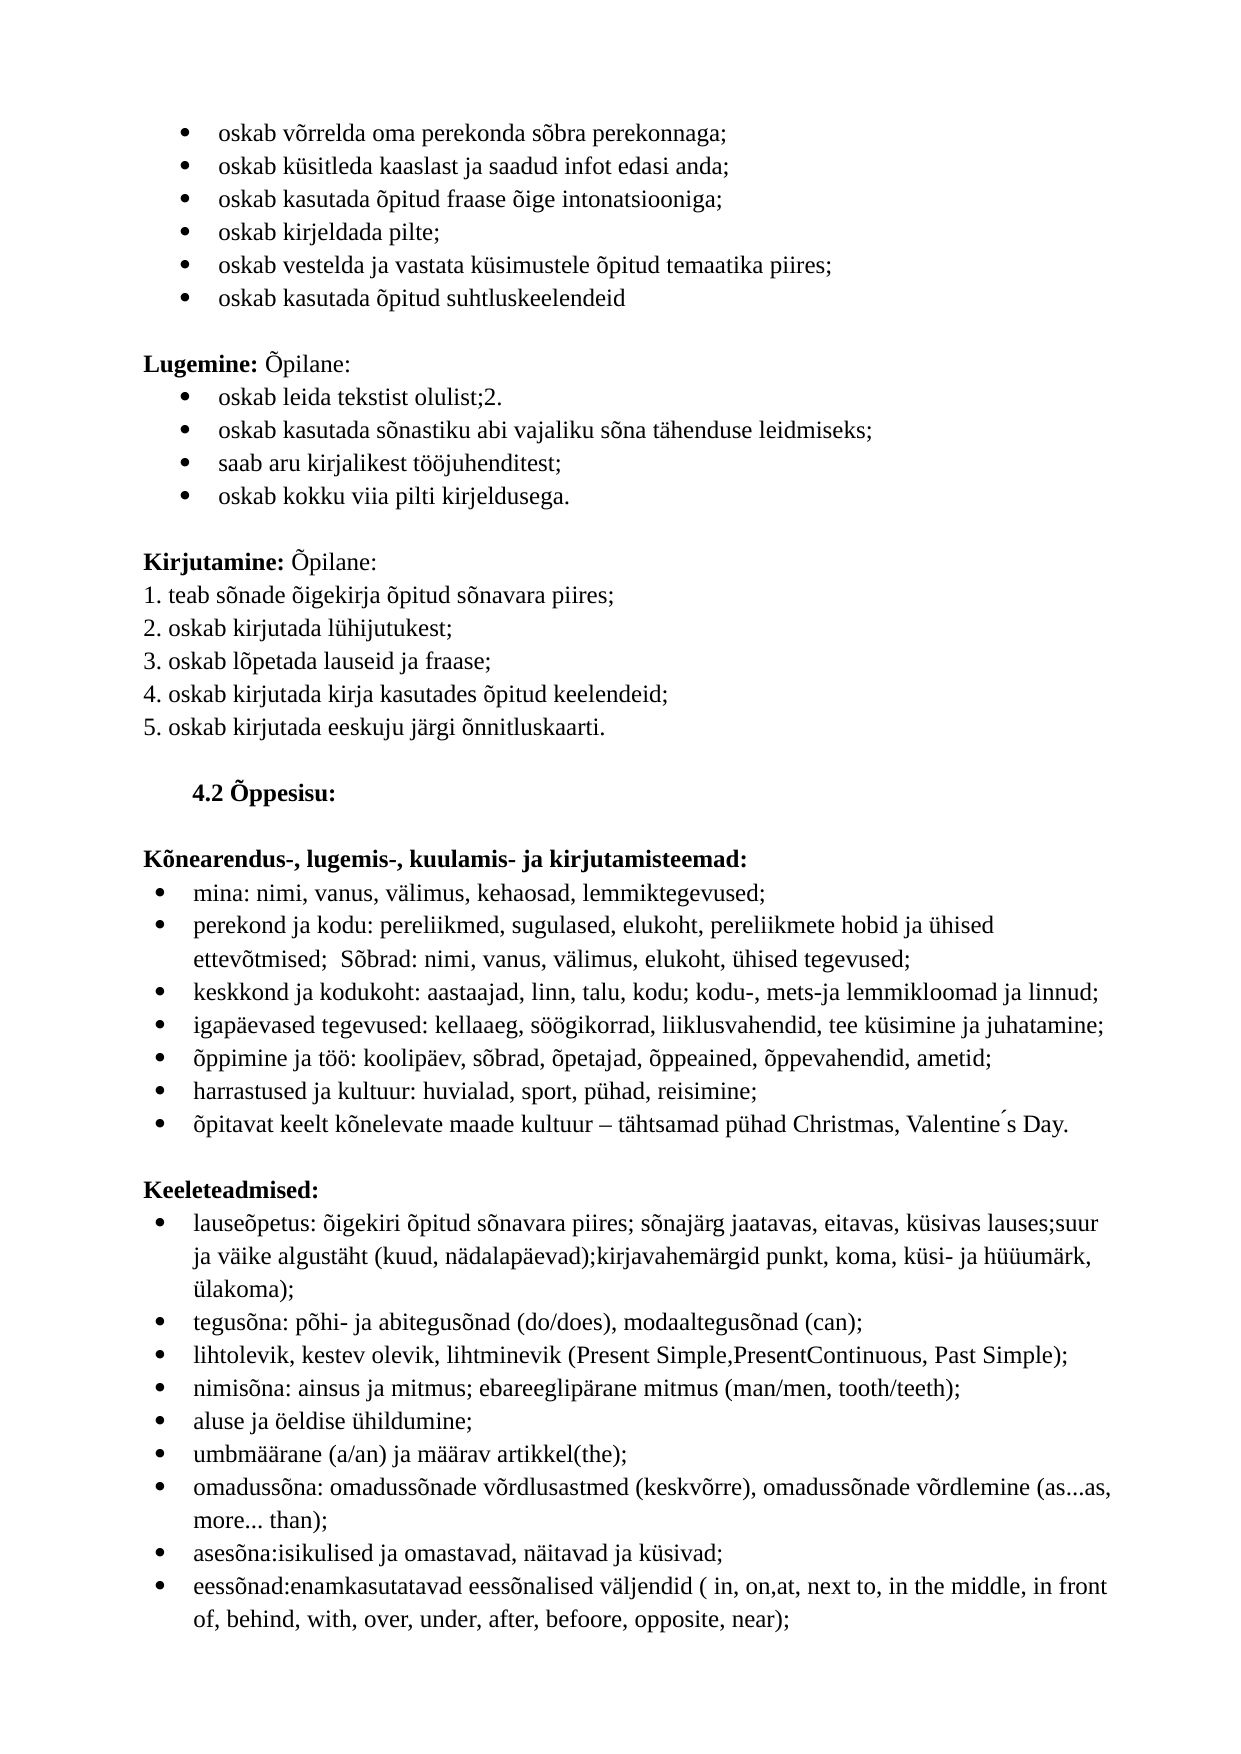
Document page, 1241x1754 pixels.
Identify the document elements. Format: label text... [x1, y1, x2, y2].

list õppimine ja töö: koolipäev, sõbrad, õpetajad, õppeained, õppevahendid, ametid; [156, 1043, 1122, 1071]
text Keeleteadmised: [118, 1175, 1122, 1203]
list umbmäärane (a/an) ja määrav artikkel(the); [156, 1439, 1122, 1468]
list oskab võrrelda oma perekonda sõbra perekonnaga; [181, 118, 1122, 147]
list oskab kasutada sõnastiku abi vajaliku sõna tähenduse leidmiseks; [181, 415, 1122, 444]
list oskab kasutada õpitud fraase õige intonatsiooniga; [181, 184, 1122, 213]
list nimisõna: ainsus ja mitmus; ebareeglipärane mitmus (man/men, tooth/teeth); [156, 1373, 1122, 1402]
list oskab kirjeldada pilte; [181, 217, 1122, 246]
list oskab leida tekstist olulist;2. [181, 382, 1122, 411]
text 1. teab sõnade õigekirja õpitud sõnavara piires; [118, 580, 1122, 609]
list oskab kasutada õpitud suhtluskeelendeid [181, 283, 1122, 312]
text 3. oskab lõpetada lauseid ja fraase; [118, 646, 1122, 675]
list eessõnad:enamkasutatavad eessõnalised väljendid ( in, on,at, next to, in the middle, in front of, behind, with, over, under, after, befoore, opposite, near); [156, 1571, 1122, 1633]
list asesõna:isikulised ja omastavad, näitavad ja küsivad; [156, 1538, 1122, 1567]
list oskab kokku viia pilti kirjeldusega. [181, 481, 1122, 510]
text Kirjutamine: Õpilane: [118, 547, 1122, 576]
list igapäevased tegevused: kellaaeg, söögikorrad, liiklusvahendid, tee küsimine ja juhatamine; [156, 1010, 1122, 1038]
text 4.2 Õppesisu: [118, 778, 1122, 807]
list oskab küsitleda kaaslast ja saadud infot edasi anda; [181, 151, 1122, 180]
list lauseõpetus: õigekiri õpitud sõnavara piires; sõnajärg jaatavas, eitavas, küsivas lauses;suur ja väike algustäht (kuud, nädalapäevad);kirjavahemärgid punkt, koma, küsi- ja hüüumärk, ülakoma); [156, 1208, 1122, 1303]
list saab aru kirjalikest tööjuhenditest; [181, 448, 1122, 477]
list omadussõna: omadussõnade võrdlusastmed (keskvõrre), omadussõnade võrdlemine (as...as, more... than); [156, 1472, 1122, 1534]
text Lugemine: Õpilane: [118, 349, 1122, 378]
list aluse ja öeldise ühildumine; [156, 1406, 1122, 1435]
text Kõnearendus-, lugemis-, kuulamis- ja kirjutamisteemad: [118, 844, 1122, 873]
list harrastused ja kultuur: huvialad, sport, pühad, reisimine; [156, 1076, 1122, 1104]
text 4. oskab kirjutada kirja kasutades õpitud keelendeid; [118, 679, 1122, 708]
list õpitavat keelt kõnelevate maade kultuur – tähtsamad pühad Christmas, Valentine ́s Day. [156, 1109, 1122, 1137]
list lihtolevik, kestev olevik, lihtminevik (Present Simple,PresentContinuous, Past Simple); [156, 1340, 1122, 1369]
list oskab vestelda ja vastata küsimustele õpitud temaatika piires; [181, 250, 1122, 279]
list mina: nimi, vanus, välimus, kehaosad, lemmiktegevused; [156, 878, 1122, 906]
list keskkond ja kodukoht: aastaajad, linn, talu, kodu; kodu-, mets-ja lemmikloomad ja linnud; [156, 977, 1122, 1005]
list tegusõna: põhi- ja abitegusõnad (do/does), modaaltegusõnad (can); [156, 1307, 1122, 1336]
list perekond ja kodu: pereliikmed, sugulased, elukoht, pereliikmete hobid ja ühised ettevõtmised; Sõbrad: nimi, vanus, välimus, elukoht, ühised tegevused; [156, 911, 1122, 972]
text 5. oskab kirjutada eeskuju järgi õnnitluskaarti. [118, 712, 1122, 741]
text 2. oskab kirjutada lühijutukest; [118, 613, 1122, 642]
